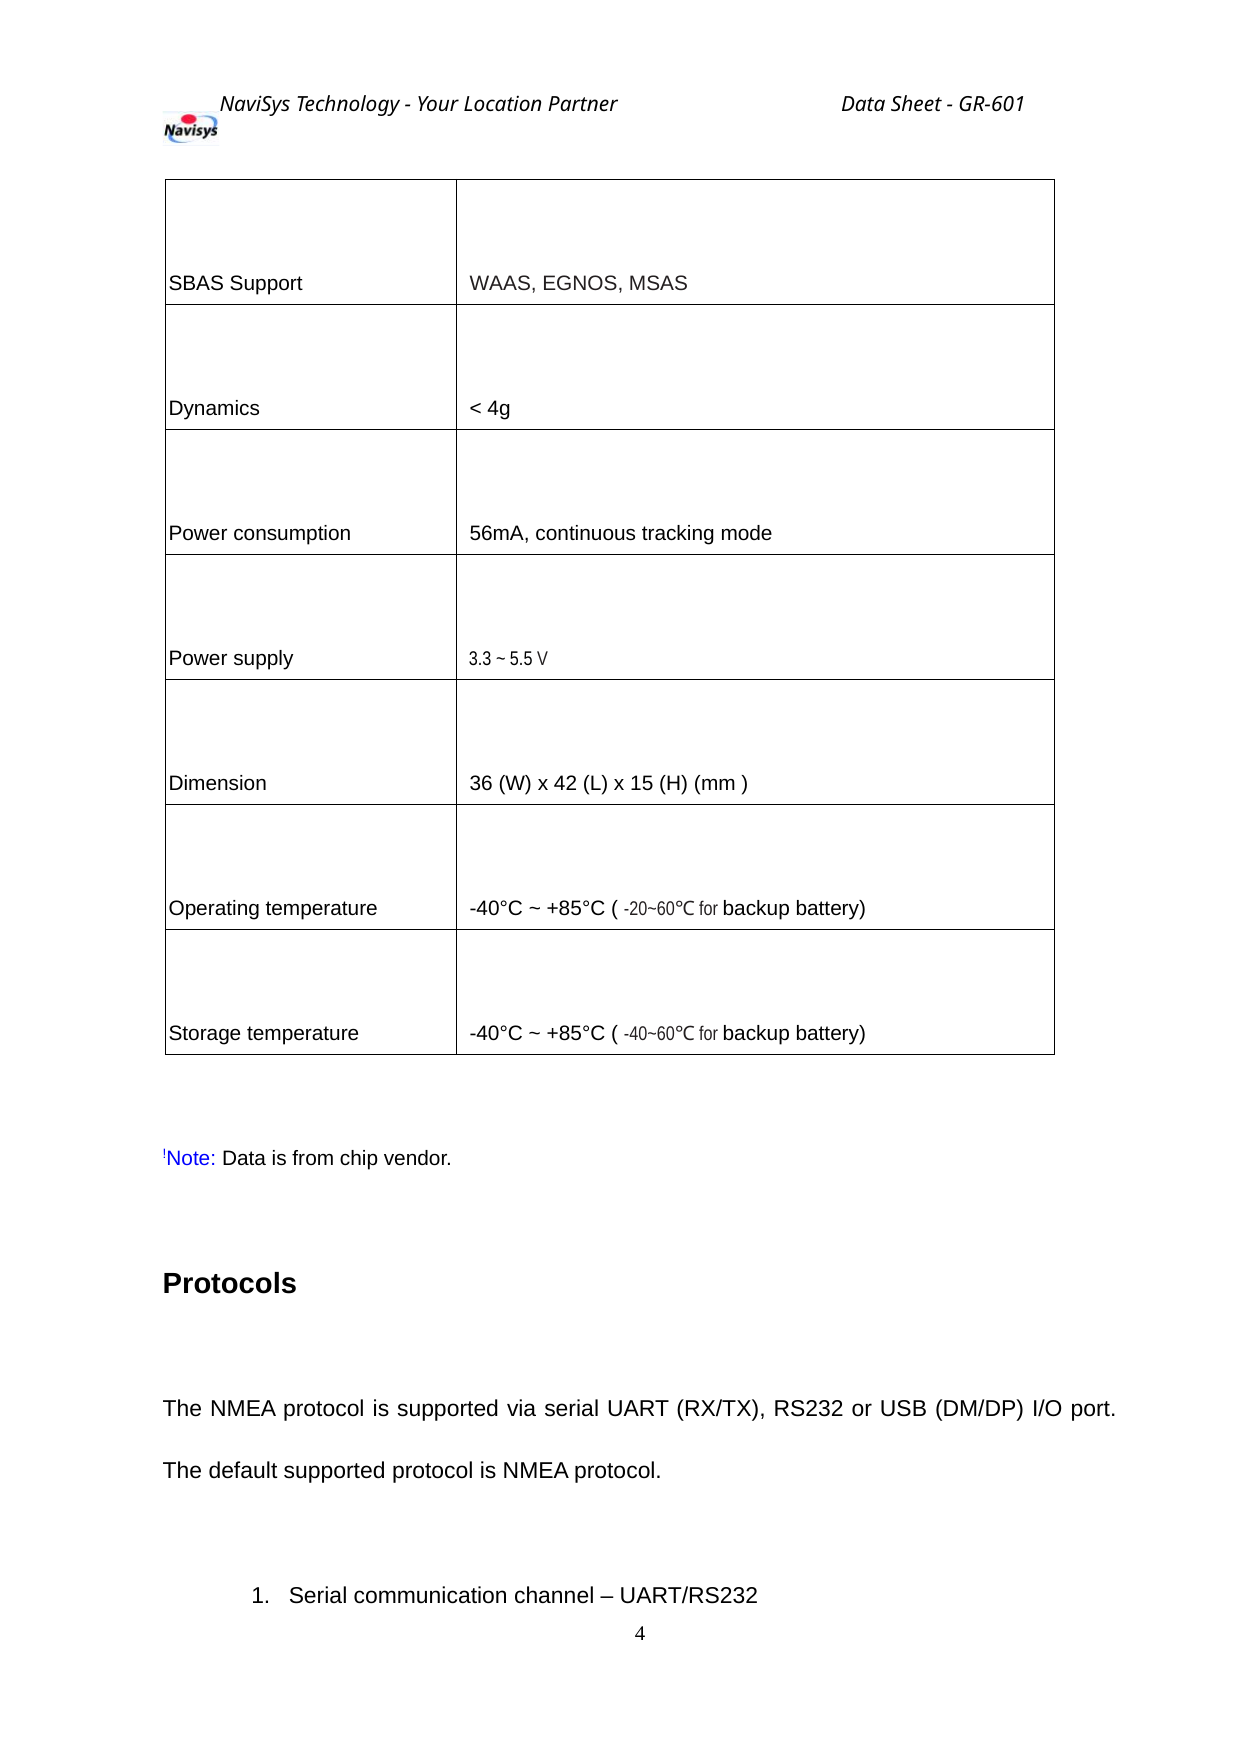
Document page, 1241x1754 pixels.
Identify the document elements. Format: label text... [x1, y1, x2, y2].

text !Note: Data is from chip vendor. [162, 1116, 1117, 1179]
table_cell Power supply [166, 555, 456, 679]
table_cell Power consumption [166, 430, 456, 554]
table_cell 56mA, continuous tracking mode [457, 430, 1054, 554]
table_cell -40°C ~ +85°C ( -40~60℃ for backup battery) [457, 930, 1054, 1054]
table_cell 36 (W) x 42 (L) x 15 (H) (mm ) [457, 680, 1054, 804]
subtitle Protocols [162, 1241, 1117, 1304]
table_cell < 4g [457, 305, 1054, 429]
table_cell Dynamics [166, 305, 456, 429]
table_cell -40°C e. only 30 onsumes only 30 mAiiiiiiiiiiiiiiiiiiiiiiiiiiiiiiiiiiiiiiiiiiiiiiiiiiiiiiiiiiiiiiiiiiiiiiiiiiiiii~ +85°C ( -20~60℃ for backup battery) [457, 805, 1054, 929]
table_cell Operating temperature [166, 805, 456, 929]
table_cell Dimension [166, 680, 456, 804]
table_cell SBAS Support [166, 180, 456, 304]
text The NMEA protocol is supported via serial UART (RX/TX), RS232 or USB (DM/DP) I/O port. The default supported protocol is NMEA protocol. [162, 1366, 1117, 1491]
list Serial communication channel – UART/RS232 [251, 1554, 1117, 1616]
table_cell WAAS, EGNOS, MSAS [457, 180, 1054, 304]
table_cell Storage temperature [166, 930, 456, 1054]
table_cell 3.3 ~ 5.5 V [457, 555, 1054, 679]
